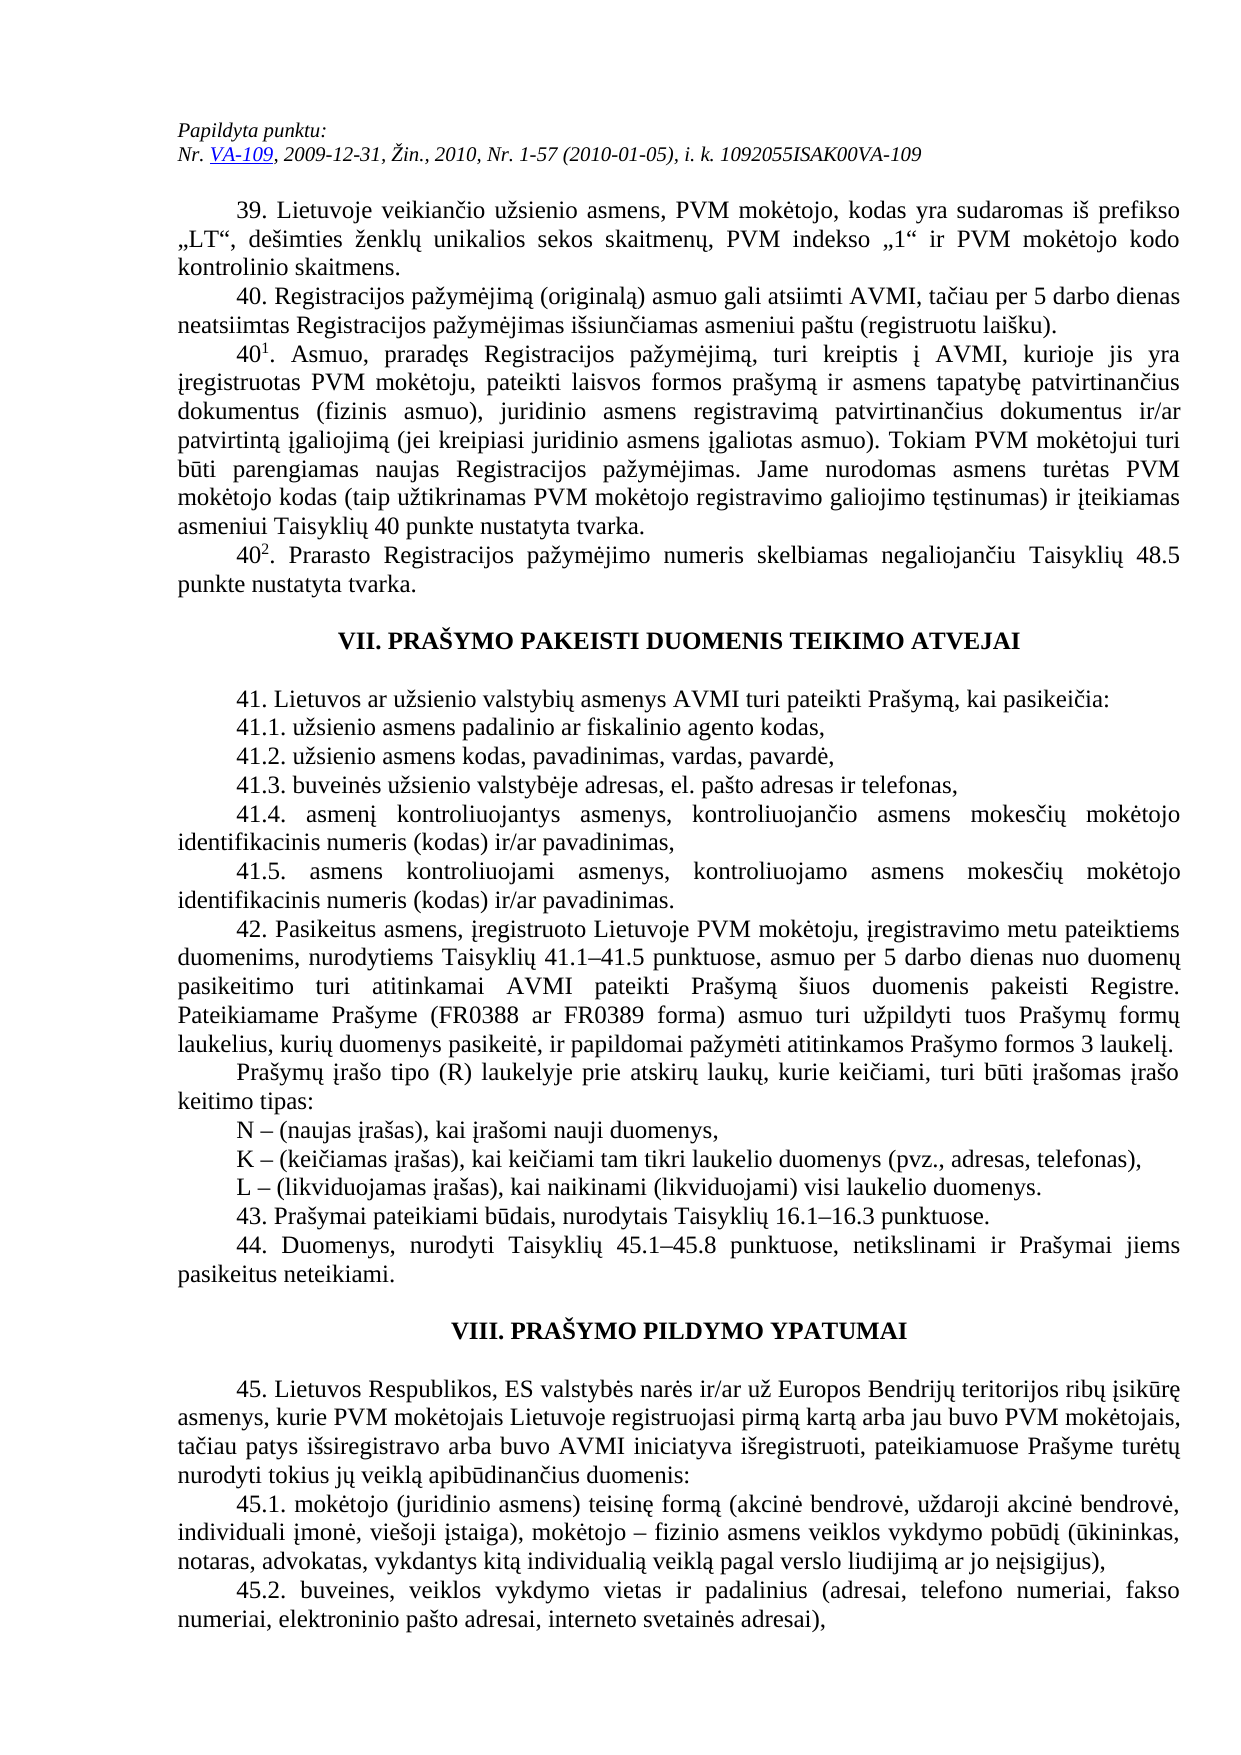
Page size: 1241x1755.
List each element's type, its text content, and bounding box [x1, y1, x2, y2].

text 45.2. buveines, veiklos vykdymo vietas ir padalinius (adresai, telefono numeriai, fakso numeriai, elektroninio pašto adresai, interneto svetainės adresai), [177, 1575, 1181, 1632]
text 41. Lietuvos ar užsienio valstybių asmenys AVMI turi pateikti Prašymą, kai pasikeičia: [177, 684, 1181, 712]
text 40. Registracijos pažymėjimą (originalą) asmuo gali atsiimti AVMI, tačiau per 5 darbo dienas neatsiimtas Registracijos pažymėjimas išsiunčiamas asmeniui paštu (registruotu laišku). [177, 281, 1181, 339]
text 41.3. buveinės užsienio valstybėje adresas, el. pašto adresas ir telefonas, [177, 770, 1181, 799]
text 45. Lietuvos Respublikos, ES valstybės narės ir/ar už Europos Bendrijų teritorijos ribų įsikūrę asmenys, kurie PVM mokėtojais Lietuvoje registruojasi pirmą kartą arba jau buvo PVM mokėtojais, tačiau patys išsiregistravo arba buvo AVMI iniciatyva išregistruoti, pateikiamuose Prašyme turėtų nurodyti tokius jų veiklą apibūdinančius duomenis: [177, 1374, 1181, 1489]
text N – (naujas įrašas), kai įrašomi nauji duomenys, [177, 1115, 1181, 1144]
text 41.2. užsienio asmens kodas, pavadinimas, vardas, pavardė, [177, 741, 1181, 770]
text L – (likviduojamas įrašas), kai naikinami (likviduojami) visi laukelio duomenys. [177, 1172, 1181, 1201]
text 39. Lietuvoje veikiančio užsienio asmens, PVM mokėtojo, kodas yra sudaromas iš prefikso „LT“, dešimties ženklų unikalios sekos skaitmenų, PVM indekso „1“ ir PVM mokėtojo kodo kontrolinio skaitmens. [177, 195, 1181, 281]
text VII. PRAŠYMO PAKEISTI DUOMENIS TEIKIMO ATVEJAI [177, 626, 1181, 655]
text 41.4. asmenį kontroliuojantys asmenys, kontroliuojančio asmens mokesčių mokėtojo identifikacinis numeris (kodas) ir/ar pavadinimas, [177, 799, 1181, 856]
text Papildyta punktu: [177, 118, 1181, 142]
text Prašymų įrašo tipo (R) laukelyje prie atskirų laukų, kurie keičiami, turi būti įrašomas įrašo keitimo tipas: [177, 1057, 1181, 1115]
text Nr. VA-109, 2009-12-31, Žin., 2010, Nr. 1-57 (2010-01-05), i. k. 1092055ISAK00VA-109 [177, 142, 1181, 166]
text 402. Prarasto Registracijos pažymėjimo numeris skelbiamas negaliojančiu Taisyklių 48.5 punkte nustatyta tvarka. [177, 540, 1181, 597]
text 42. Pasikeitus asmens, įregistruoto Lietuvoje PVM mokėtoju, įregistravimo metu pateiktiems duomenims, nurodytiems Taisyklių 41.1–41.5 punktuose, asmuo per 5 darbo dienas nuo duomenų pasikeitimo turi atitinkamai AVMI pateikti Prašymą šiuos duomenis pakeisti Registre. Pateikiamame Prašyme (FR0388 ar FR0389 forma) asmuo turi užpildyti tuos Prašymų formų laukelius, kurių duomenys pasikeitė, ir papildomai pažymėti atitinkamos Prašymo formos 3 laukelį. [177, 914, 1181, 1057]
text 45.1. mokėtojo (juridinio asmens) teisinę formą (akcinė bendrovė, uždaroji akcinė bendrovė, individuali įmonė, viešoji įstaiga), mokėtojo – fizinio asmens veiklos vykdymo pobūdį (ūkininkas, notaras, advokatas, vykdantys kitą individualią veiklą pagal verslo liudijimą ar jo neįsigijus), [177, 1489, 1181, 1575]
text 44. Duomenys, nurodyti Taisyklių 45.1–45.8 punktuose, netikslinami ir Prašymai jiems pasikeitus neteikiami. [177, 1230, 1181, 1287]
text 41.1. užsienio asmens padalinio ar fiskalinio agento kodas, [177, 712, 1181, 741]
text VIII. PRAŠYMO PILDYMO YPATUMAI [177, 1316, 1181, 1345]
text 41.5. asmens kontroliuojami asmenys, kontroliuojamo asmens mokesčių mokėtojo identifikacinis numeris (kodas) ir/ar pavadinimas. [177, 856, 1181, 914]
text 401. Asmuo, praradęs Registracijos pažymėjimą, turi kreiptis į AVMI, kurioje jis yra įregistruotas PVM mokėtoju, pateikti laisvos formos prašymą ir asmens tapatybę patvirtinančius dokumentus (fizinis asmuo), juridinio asmens registravimą patvirtinančius dokumentus ir/ar patvirtintą įgaliojimą (jei kreipiasi juridinio asmens įgaliotas asmuo). Tokiam PVM mokėtojui turi būti parengiamas naujas Registracijos pažymėjimas. Jame nurodomas asmens turėtas PVM mokėtojo kodas (taip užtikrinamas PVM mokėtojo registravimo galiojimo tęstinumas) ir įteikiamas asmeniui Taisyklių 40 punkte nustatyta tvarka. [177, 339, 1181, 540]
text 43. Prašymai pateikiami būdais, nurodytais Taisyklių 16.1–16.3 punktuose. [177, 1201, 1181, 1230]
text K – (keičiamas įrašas), kai keičiami tam tikri laukelio duomenys (pvz., adresas, telefonas), [177, 1144, 1181, 1172]
